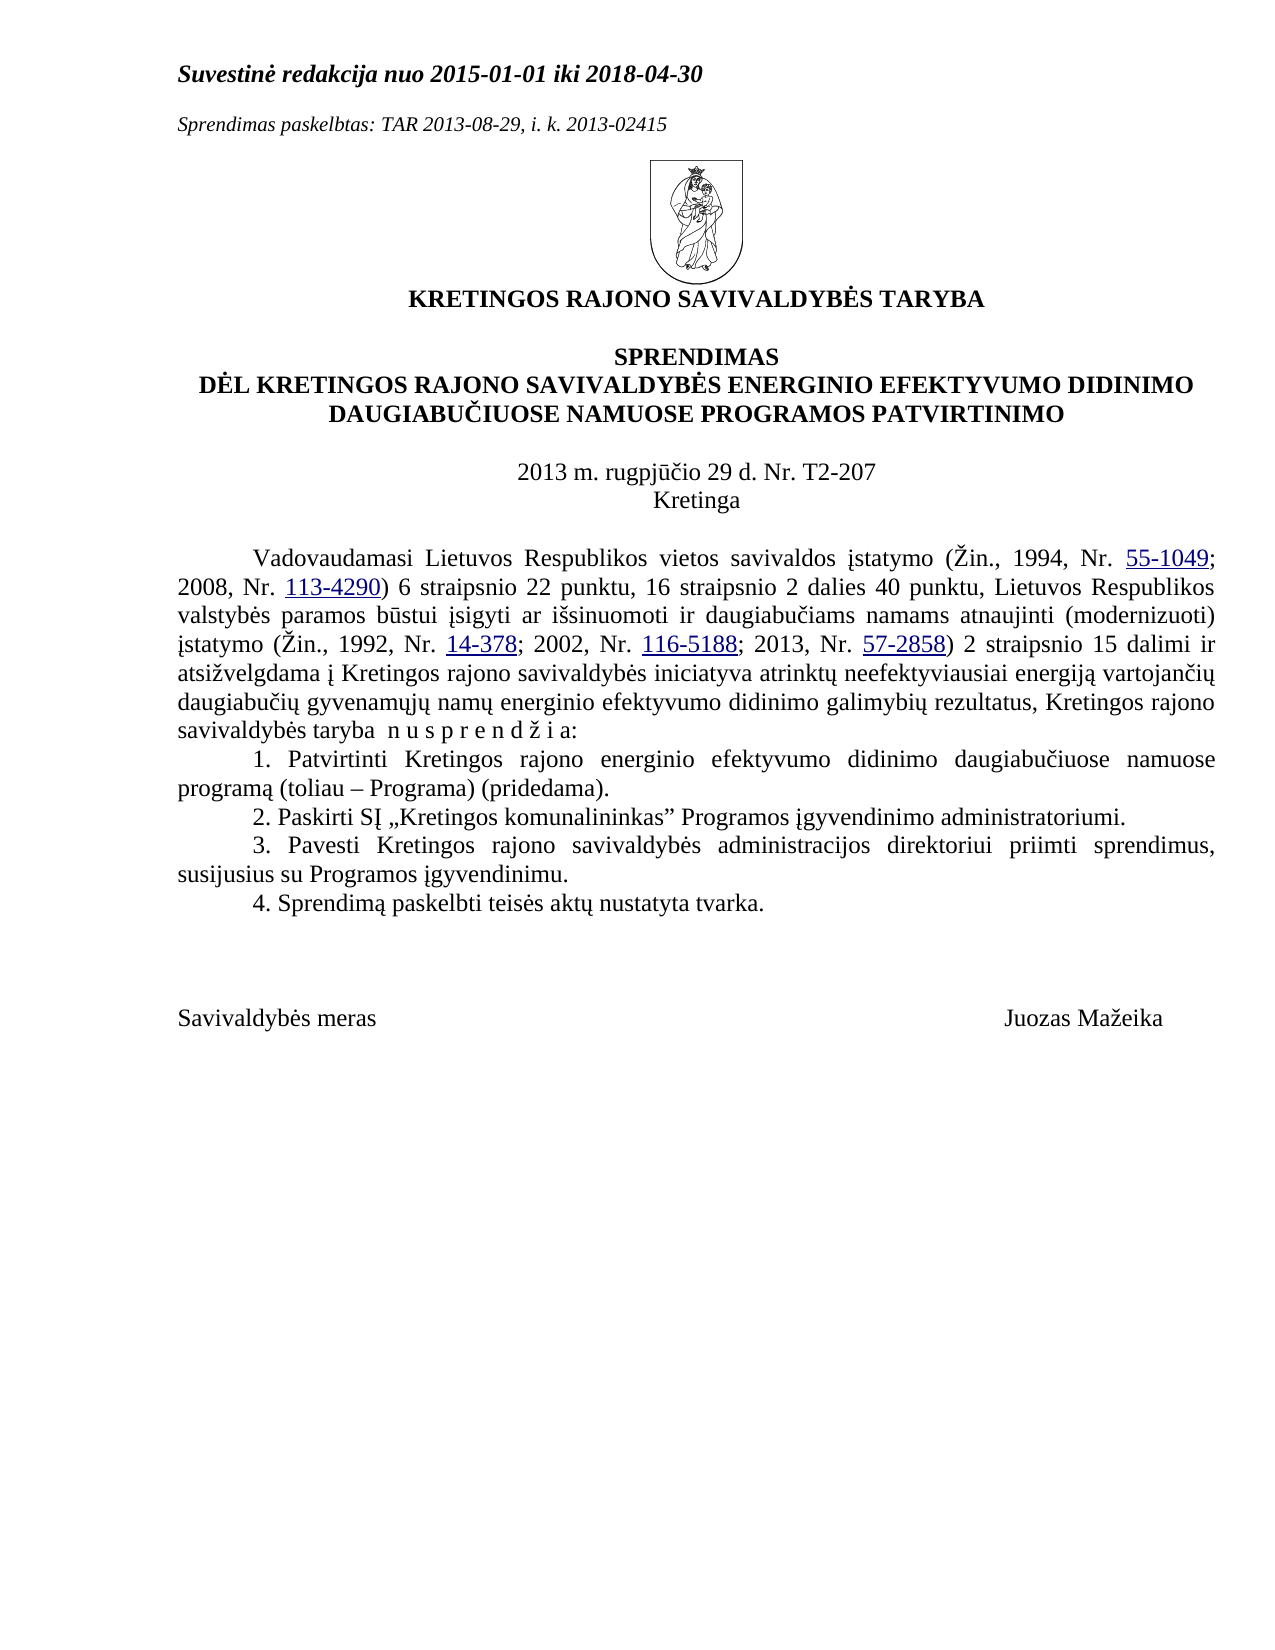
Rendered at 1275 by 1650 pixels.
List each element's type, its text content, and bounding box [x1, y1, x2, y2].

text Suvestinė redakcija nuo 2015-01-01 iki 2018-04-30 [177, 59, 1216, 88]
text KRETINGOS RAJONO SAVIVALDYBĖS taryba [177, 284, 1216, 313]
text DĖL KRETINGOS RAJONO SAVIVALDYBĖS ENERGINIO EFEKTYVUMO DIDINIMO DAUGIABUČIUOSE NAMUOSE PROGRAMOS PATVIRTINIMO [177, 371, 1216, 428]
text 3. Pavesti Kretingos rajono savivaldybės administracijos direktoriui priimti sprendimus, susijusius su Programos įgyvendinimu. [177, 831, 1216, 888]
text 2013 m. rugpjūčio 29 d. Nr. T2-207 [177, 457, 1216, 486]
text 4. Sprendimą paskelbti teisės aktų nustatyta tvarka. [177, 888, 1216, 917]
text 2. Paskirti SĮ „Kretingos komunalininkas” Programos įgyvendinimo administratoriumi. [177, 802, 1216, 831]
text Sprendimas paskelbtas: TAR 2013-08-29, i. k. 2013-02415 [177, 112, 1216, 136]
text Vadovaudamasi Lietuvos Respublikos vietos savivaldos įstatymo (Žin., 1994, Nr. 55-1049; 2008, Nr. 113-4290) 6 straipsnio 22 punktu, 16 straipsnio 2 dalies 40 punktu, Lietuvos Respublikos valstybės paramos būstui įsigyti ar išsinuomoti ir daugiabučiams namams atnaujinti (modernizuoti) įstatymo (Žin., 1992, Nr. 14-378; 2002, Nr. 116-5188; 2013, Nr. 57-2858) 2 straipsnio 15 dalimi ir atsižvelgdama į Kretingos rajono savivaldybės iniciatyva atrinktų neefektyviausiai energiją vartojančių daugiabučių gyvenamųjų namų energinio efektyvumo didinimo galimybių rezultatus, Kretingos rajono savivaldybės taryba n u s p r e n d ž i a: [177, 543, 1216, 744]
text Kretinga [177, 486, 1216, 514]
text sprendimas [177, 342, 1216, 371]
text Savivaldybės meras Juozas Mažeika [177, 1003, 1216, 1032]
text 1. Patvirtinti Kretingos rajono energinio efektyvumo didinimo daugiabučiuose namuose programą (toliau – Programa) (pridedama). [177, 744, 1216, 802]
